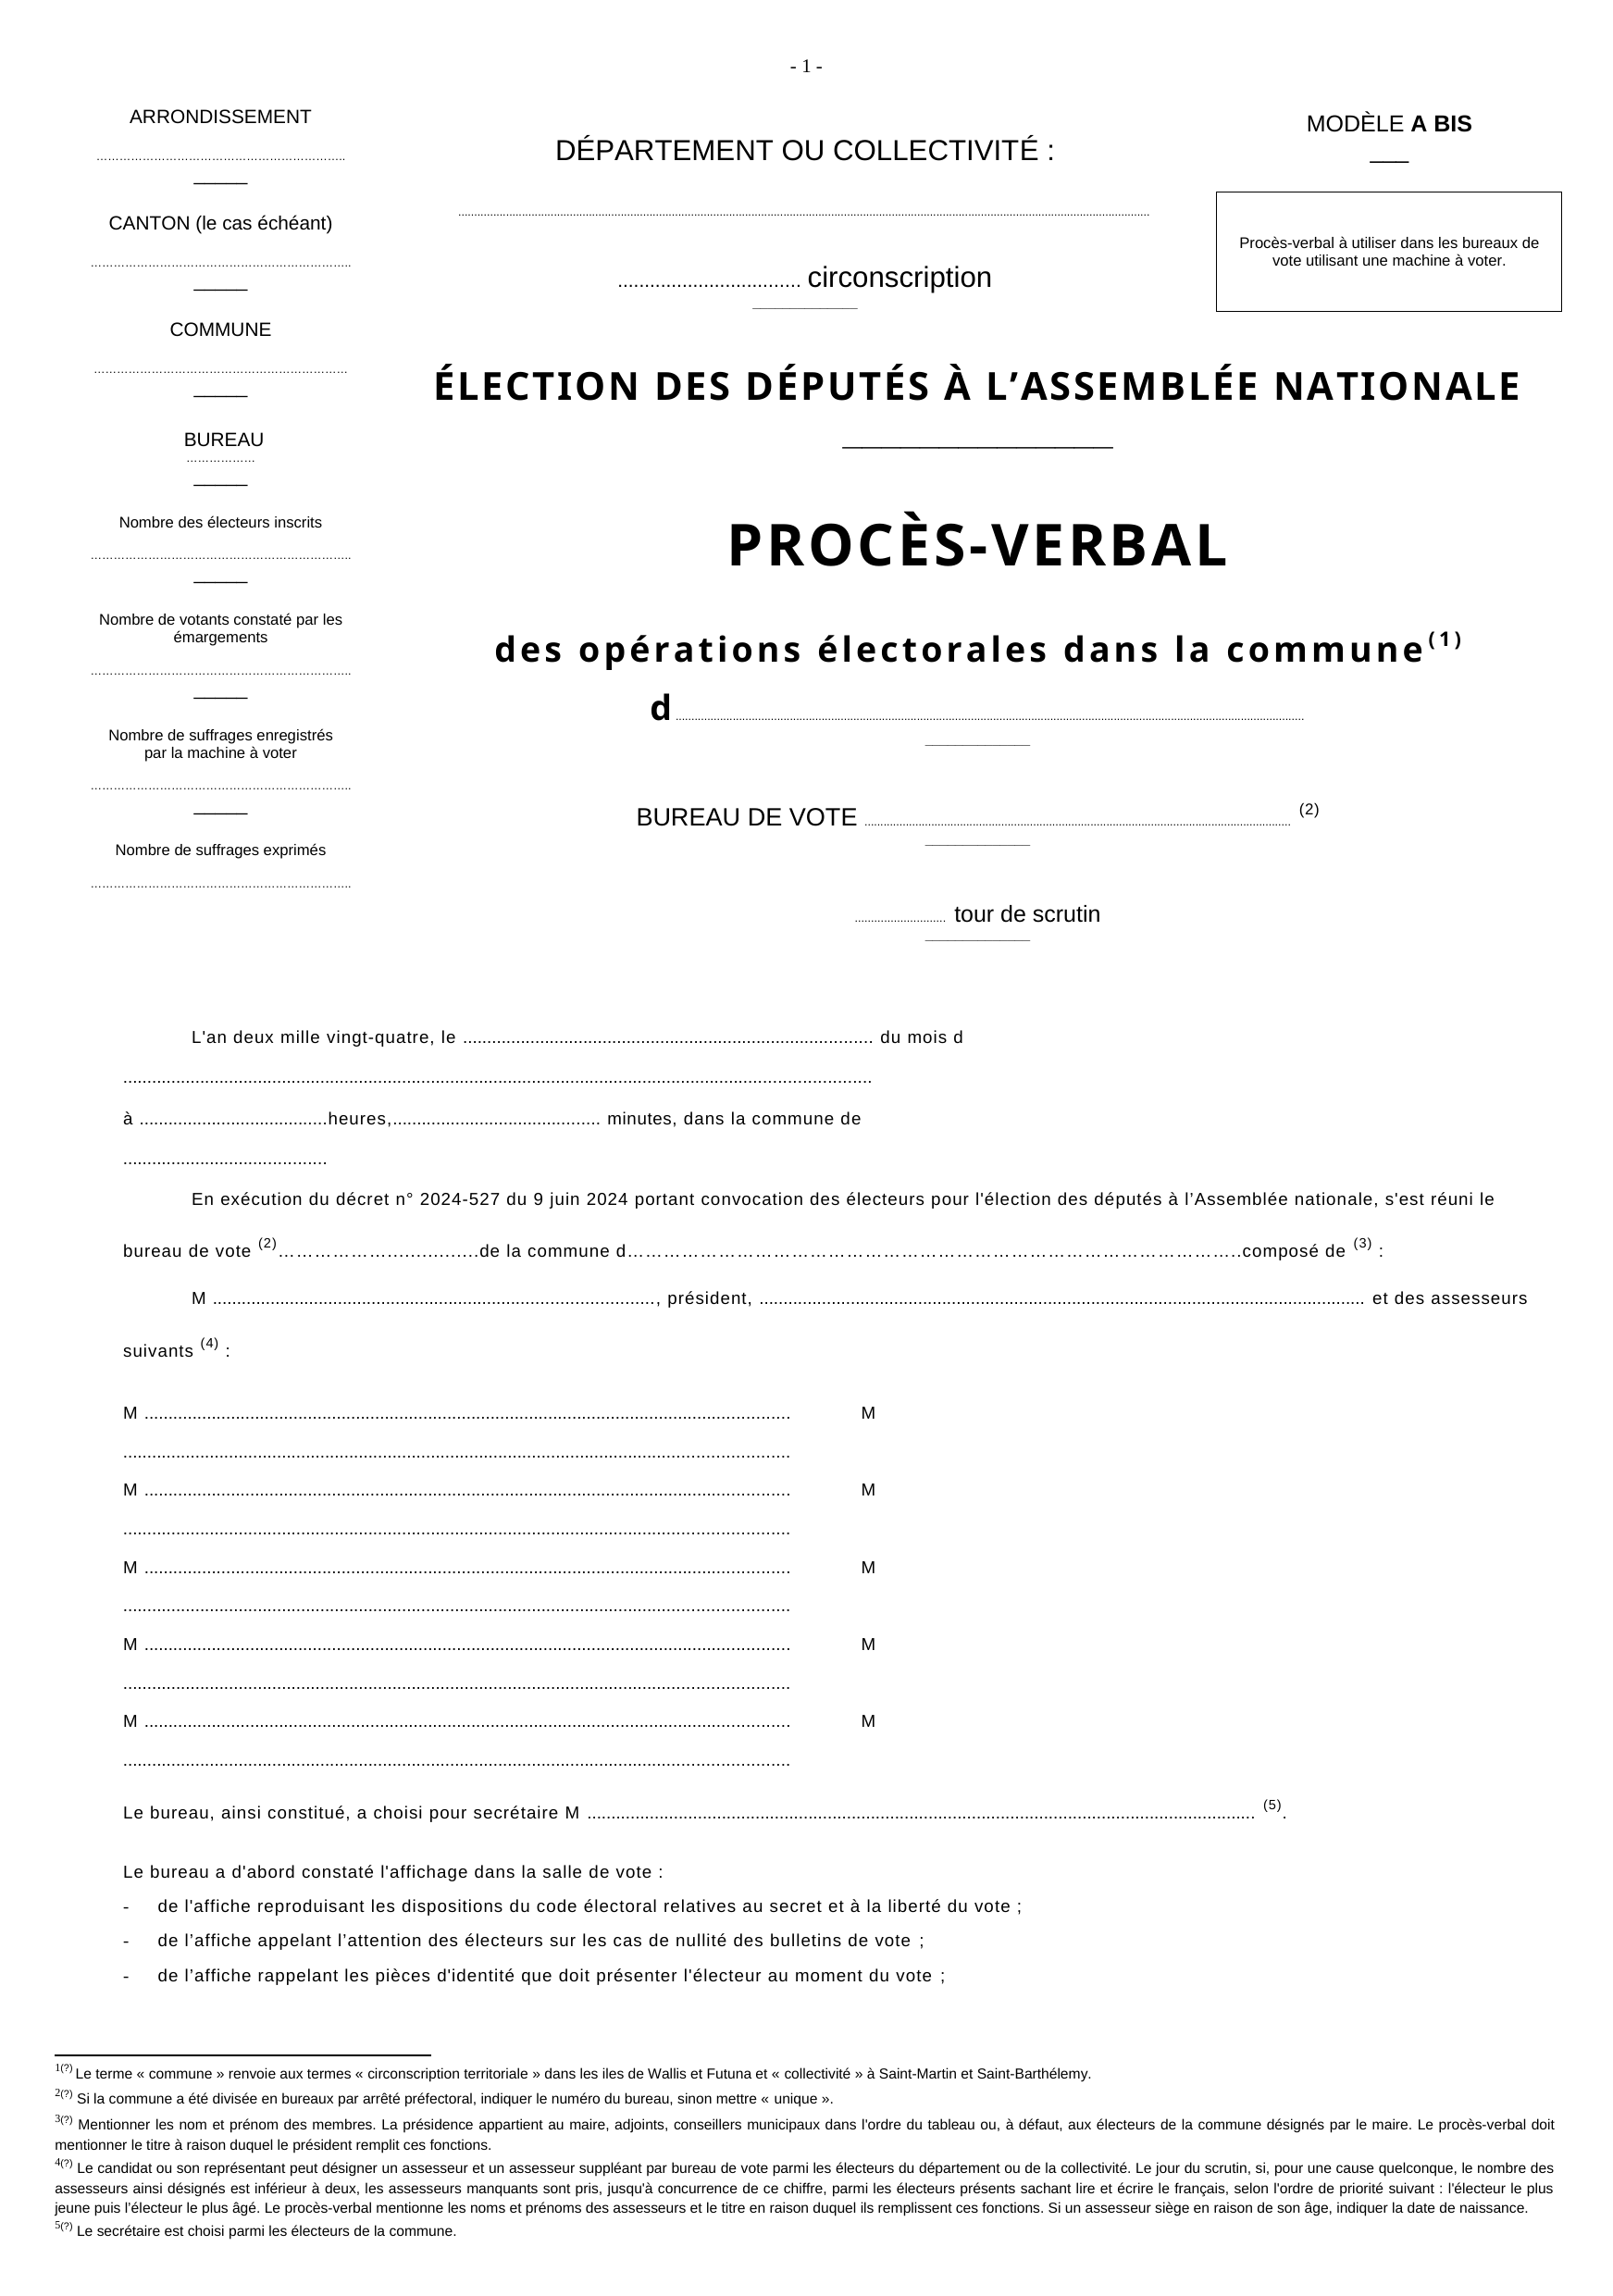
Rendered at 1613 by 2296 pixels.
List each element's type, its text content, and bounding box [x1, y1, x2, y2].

text (?) Le candidat ou son représentant peut désigner un assesseur et un assesseur suppléant par bureau de vote parmi les électeurs du département ou de la collectivité. Le jour du scrutin, si, pour une cause quelconque, le nombre des assesseurs ainsi désignés est inférieur à deux, les assesseurs manquants sont pris, jusqu'à concurrence de ce chiffre, parmi les électeurs présents sachant lire et écrire le français, selon l'ordre de priorité suivant : l'électeur le plus jeune puis l’électeur le plus âgé. Le procès-verbal mentionne les noms et prénoms des assesseurs et le titre en raison duquel ils remplissent ces fonctions. Si un assesseur siège en raison de son âge, indiquer la date de naissance. [55, 2155, 1557, 2215]
text Le bureau, ainsi constitué, a choisi pour secrétaire M (). [123, 1797, 1531, 1823]
table_header MODÈLE A BIS ___ [1217, 82, 1562, 192]
text M M [123, 1465, 1531, 1543]
table_cell Procès-verbal à utiliser dans les bureaux de vote utilisant une machine à voter. [1217, 192, 1561, 311]
text M , président, et des assesseurs suivants () : [123, 1288, 1531, 1361]
text M M [123, 1620, 1531, 1696]
text L'an deux mille vingt-quatre, le du mois d [123, 1026, 1531, 1086]
text M M [123, 1388, 1531, 1465]
list de l’affiche rappelant les pièces d'identité que doit présenter l'électeur au moment du vote ; [123, 1966, 1531, 1985]
table_header ARRONDISSEMENT ……………………………………………………….. _____ CANTON (le cas échéant) ………………………………………………………….. _____ COMMUNE ………………………………………………………… _____ BUREAU ……………… _____ Nombre des électeurs inscrits ………………………………………………………….. _____ Nombre de votants constaté par les émargements ………………………………………………………….. _____ Nombre de suffrages enregistrés par la machine à voter ………………………………………………………….. _____ Nombre de suffrages exprimés ………………………………………………………….. [48, 82, 393, 942]
list de l'affiche reproduisant les dispositions du code électoral relatives au secret et à la liberté du vote ; [123, 1896, 1531, 1917]
text (?) Le secrétaire est choisi parmi les électeurs de la commune. [55, 2218, 1557, 2240]
text M M [123, 1543, 1531, 1620]
text (?) Mentionner les nom et prénom des membres. La présidence appartient au maire, adjoints, conseillers municipaux dans l'ordre du tableau ou, à défaut, aux électeurs de la commune désignés par le maire. Le procès-verbal doit mentionner le titre à raison duquel le président remplit ces fonctions. [55, 2112, 1557, 2153]
text à heures, minutes, dans la commune de [123, 1107, 1531, 1169]
text Le bureau a d'abord constaté l'affichage dans la salle de vote : [123, 1862, 1531, 1881]
text M M [123, 1696, 1531, 1774]
table_cell ÉLECTION DES DÉPUTÉS À L’ASSEMBLÉE NATIONALE ______________ PROCÈS-VERBAL des opérations électorales dans la commune() d ______________ BUREAU DE VOTE () ______________ tour de scrutin ______________ [393, 311, 1562, 942]
table_header DÉpartement OU COLLECTIVITÉ : circonscription ______________ [393, 82, 1216, 311]
list de l’affiche appelant l’attention des électeurs sur les cas de nullité des bulletins de vote ; [123, 1930, 1531, 1951]
text En exécution du décret n° 2024-527 du 9 juin 2024 portant convocation des électeurs pour l'élection des députés à l’Assemblée nationale, s'est réuni le bureau de vote (2)………………................de la commune d………………………………………………………………………………………..composé de () : [123, 1188, 1531, 1261]
